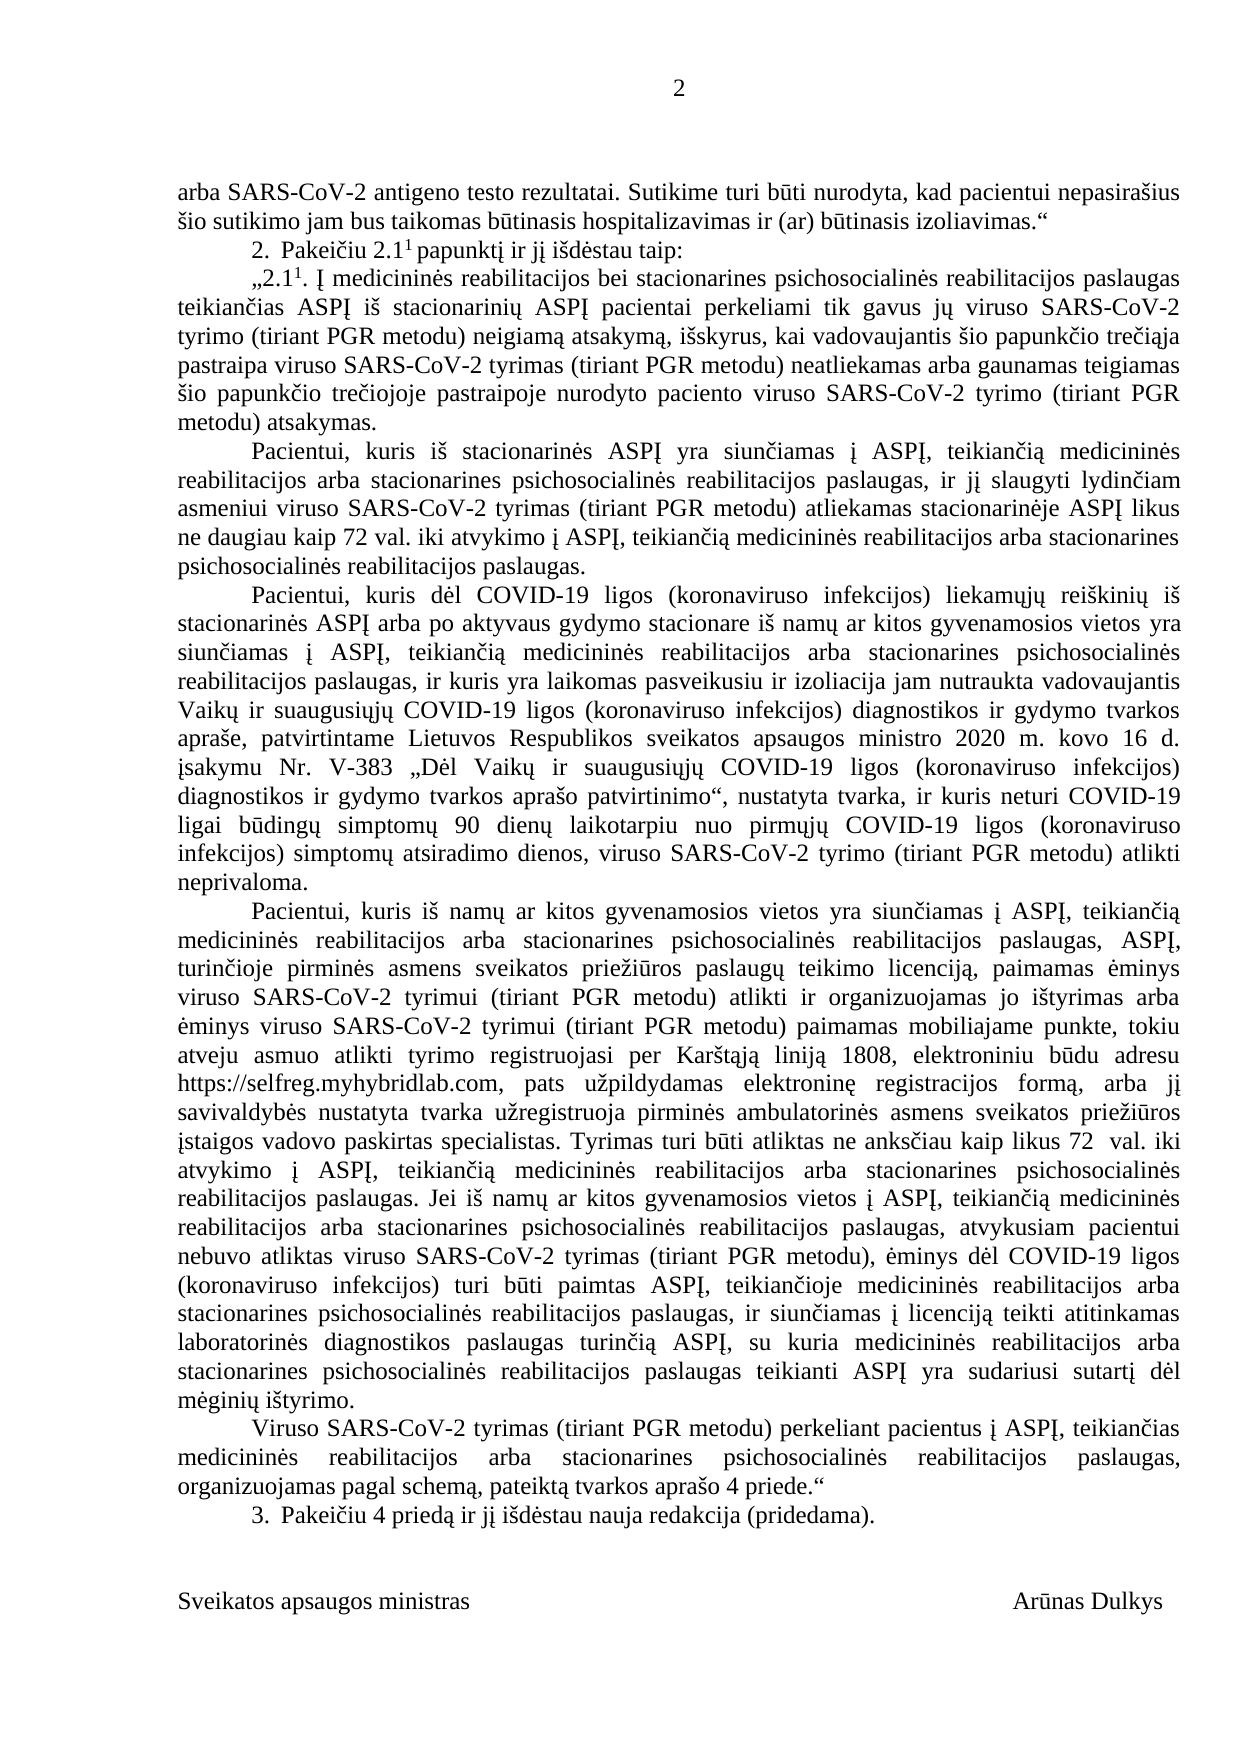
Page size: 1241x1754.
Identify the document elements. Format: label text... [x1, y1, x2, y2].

text 2. Pakeičiu 2.11 papunktį ir jį išdėstau taip: [251, 235, 1181, 263]
text „2.11. Į medicininės reabilitacijos bei stacionarines psichosocialinės reabilitacijos paslaugas teikiančias ASPĮ iš stacionarinių ASPĮ pacientai perkeliami tik gavus jų viruso SARS-CoV-2 tyrimo (tiriant PGR metodu) neigiamą atsakymą, išskyrus, kai vadovaujantis šio papunkčio trečiąja pastraipa viruso SARS-CoV-2 tyrimas (tiriant PGR metodu) neatliekamas arba gaunamas teigiamas šio papunkčio trečiojoje pastraipoje nurodyto paciento viruso SARS-CoV-2 tyrimo (tiriant PGR metodu) atsakymas. [177, 263, 1181, 436]
text Viruso SARS-CoV-2 tyrimas (tiriant PGR metodu) perkeliant pacientus į ASPĮ, teikiančias medicininės reabilitacijos arba stacionarines psichosocialinės reabilitacijos paslaugas, organizuojamas pagal schemą, pateiktą tvarkos aprašo 4 priede.“ [177, 1413, 1181, 1500]
text Pacientui, kuris iš stacionarinės ASPĮ yra siunčiamas į ASPĮ, teikiančią medicininės reabilitacijos arba stacionarines psichosocialinės reabilitacijos paslaugas, ir jį slaugyti lydinčiam asmeniui viruso SARS-CoV-2 tyrimas (tiriant PGR metodu) atliekamas stacionarinėje ASPĮ likus ne daugiau kaip 72 val. iki atvykimo į ASPĮ, teikiančią medicininės reabilitacijos arba stacionarines psichosocialinės reabilitacijos paslaugas. [177, 436, 1181, 580]
text 3. Pakeičiu 4 priedą ir jį išdėstau nauja redakcija (pridedama). [251, 1500, 1181, 1528]
text Sveikatos apsaugos ministras Arūnas Dulkys [177, 1586, 1181, 1615]
text Pacientui, kuris dėl COVID-19 ligos (koronaviruso infekcijos) liekamųjų reiškinių iš stacionarinės ASPĮ arba po aktyvaus gydymo stacionare iš namų ar kitos gyvenamosios vietos yra siunčiamas į ASPĮ, teikiančią medicininės reabilitacijos arba stacionarines psichosocialinės reabilitacijos paslaugas, ir kuris yra laikomas pasveikusiu ir izoliacija jam nutraukta vadovaujantis Vaikų ir suaugusiųjų COVID-19 ligos (koronaviruso infekcijos) diagnostikos ir gydymo tvarkos apraše, patvirtintame Lietuvos Respublikos sveikatos apsaugos ministro 2020 m. kovo 16 d. įsakymu Nr. V-383 „Dėl Vaikų ir suaugusiųjų COVID-19 ligos (koronaviruso infekcijos) diagnostikos ir gydymo tvarkos aprašo patvirtinimo“, nustatyta tvarka, ir kuris neturi COVID-19 ligai būdingų simptomų 90 dienų laikotarpiu nuo pirmųjų COVID-19 ligos (koronaviruso infekcijos) simptomų atsiradimo dienos, viruso SARS-CoV-2 tyrimo (tiriant PGR metodu) atlikti neprivaloma. [177, 580, 1181, 896]
text arba SARS-CoV-2 antigeno testo rezultatai. Sutikime turi būti nurodyta, kad pacientui nepasirašius šio sutikimo jam bus taikomas būtinasis hospitalizavimas ir (ar) būtinasis izoliavimas.“ [177, 177, 1181, 235]
text Pacientui, kuris iš namų ar kitos gyvenamosios vietos yra siunčiamas į ASPĮ, teikiančią medicininės reabilitacijos arba stacionarines psichosocialinės reabilitacijos paslaugas, ASPĮ, turinčioje pirminės asmens sveikatos priežiūros paslaugų teikimo licenciją, paimamas ėminys viruso SARS-CoV-2 tyrimui (tiriant PGR metodu) atlikti ir organizuojamas jo ištyrimas arba ėminys viruso SARS-CoV-2 tyrimui (tiriant PGR metodu) paimamas mobiliajame punkte, tokiu atveju asmuo atlikti tyrimo registruojasi per Karštąją liniją 1808, elektroniniu būdu adresu https://selfreg.myhybridlab.com, pats užpildydamas elektroninę registracijos formą, arba jį savivaldybės nustatyta tvarka užregistruoja pirminės ambulatorinės asmens sveikatos priežiūros įstaigos vadovo paskirtas specialistas. Tyrimas turi būti atliktas ne anksčiau kaip likus 72 val. iki atvykimo į ASPĮ, teikiančią medicininės reabilitacijos arba stacionarines psichosocialinės reabilitacijos paslaugas. Jei iš namų ar kitos gyvenamosios vietos į ASPĮ, teikiančią medicininės reabilitacijos arba stacionarines psichosocialinės reabilitacijos paslaugas, atvykusiam pacientui nebuvo atliktas viruso SARS-CoV-2 tyrimas (tiriant PGR metodu), ėminys dėl COVID-19 ligos (koronaviruso infekcijos) turi būti paimtas ASPĮ, teikiančioje medicininės reabilitacijos arba stacionarines psichosocialinės reabilitacijos paslaugas, ir siunčiamas į licenciją teikti atitinkamas laboratorinės diagnostikos paslaugas turinčią ASPĮ, su kuria medicininės reabilitacijos arba stacionarines psichosocialinės reabilitacijos paslaugas teikianti ASPĮ yra sudariusi sutartį dėl mėginių ištyrimo. [177, 896, 1181, 1413]
